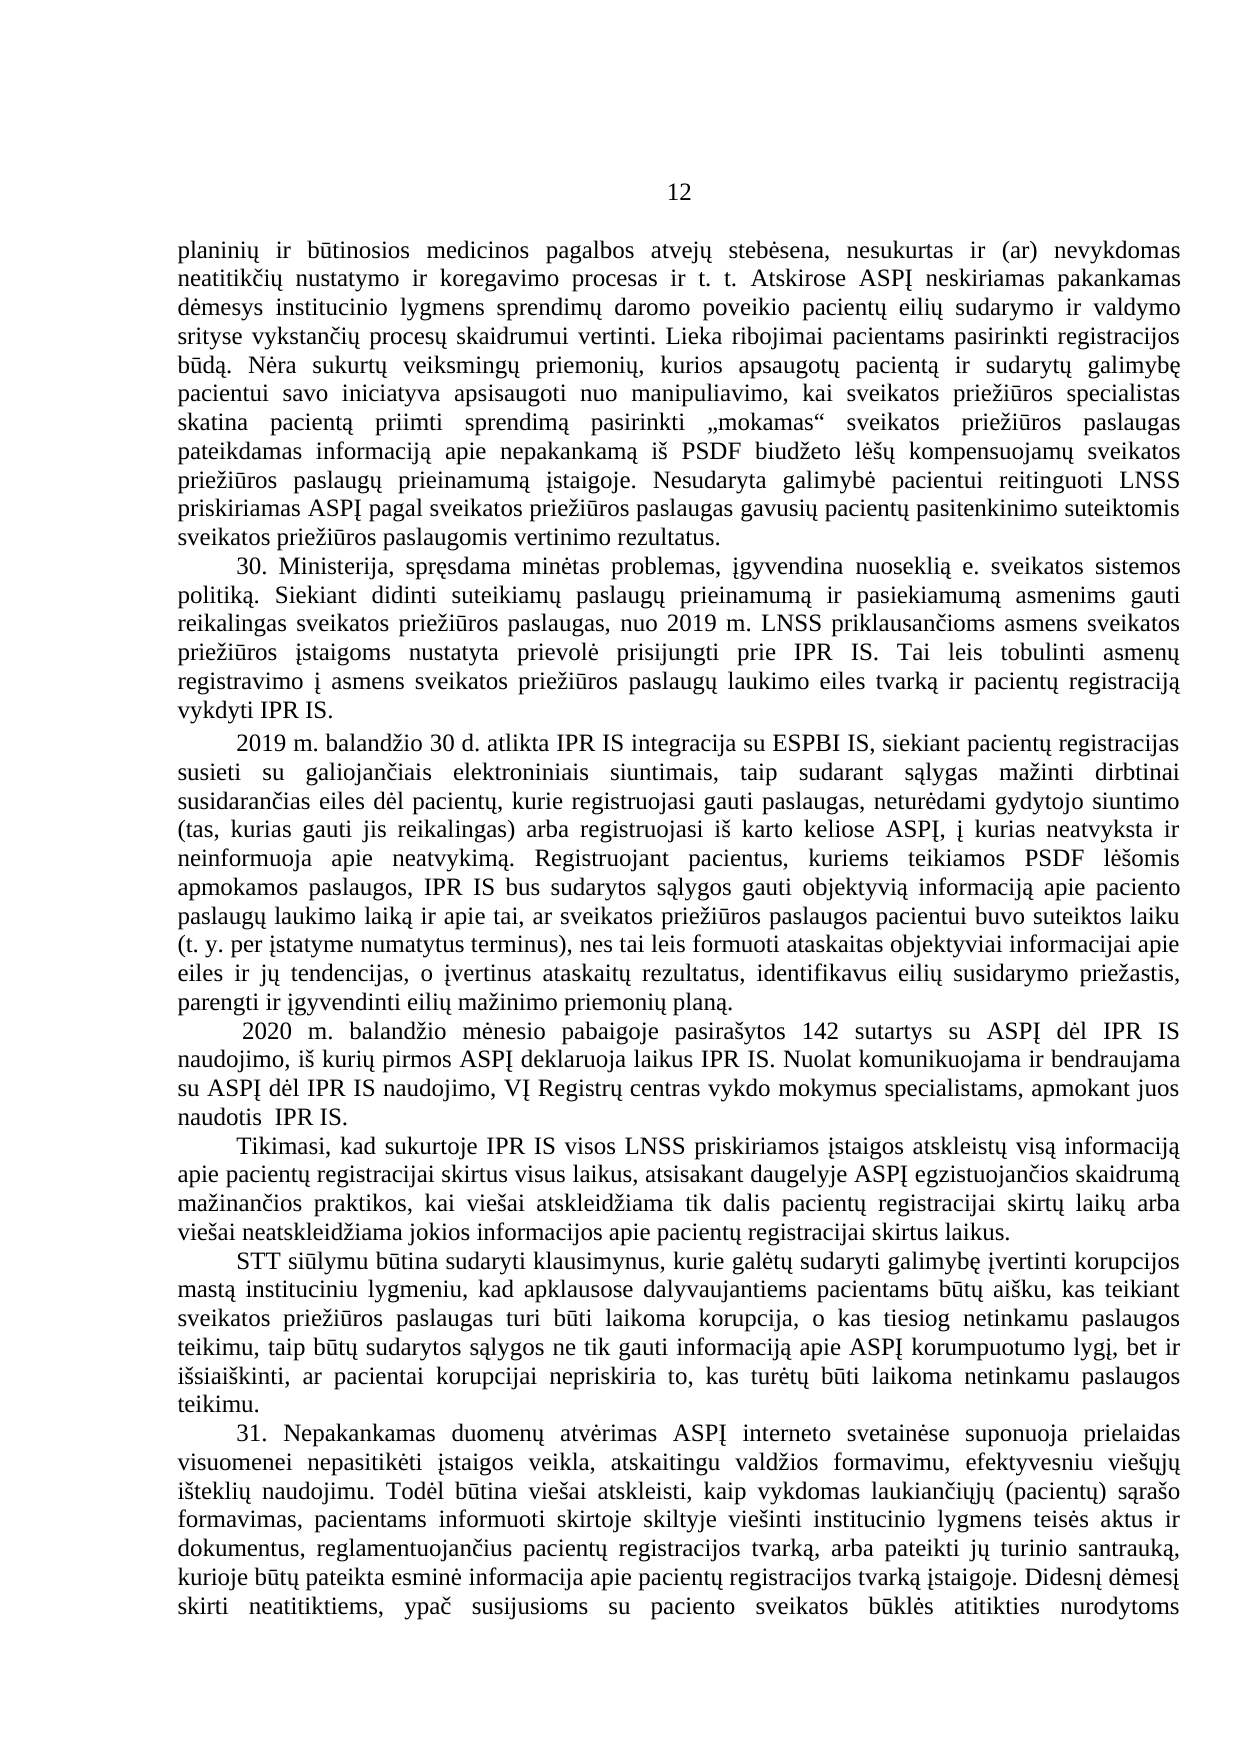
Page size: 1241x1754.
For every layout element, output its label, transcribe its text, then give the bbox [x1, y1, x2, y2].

text 31. Nepakankamas duomenų atvėrimas ASPĮ interneto svetainėse suponuoja prielaidas visuomenei nepasitikėti įstaigos veikla, atskaitingu valdžios formavimu, efektyvesniu viešųjų išteklių naudojimu. Todėl būtina viešai atskleisti, kaip vykdomas laukiančiųjų (pacientų) sąrašo formavimas, pacientams informuoti skirtoje skiltyje viešinti institucinio lygmens teisės aktus ir dokumentus, reglamentuojančius pacientų registracijos tvarką, arba pateikti jų turinio santrauką, kurioje būtų pateikta esminė informacija apie pacientų registracijos tvarką įstaigoje. Didesnį dėmesį skirti neatitiktiems, ypač susijusioms su paciento sveikatos būklės atitikties nurodytoms [177, 1418, 1181, 1619]
text Tikimasi, kad sukurtoje IPR IS visos LNSS priskiriamos įstaigos atskleistų visą informaciją apie pacientų registracijai skirtus visus laikus, atsisakant daugelyje ASPĮ egzistuojančios skaidrumą mažinančios praktikos, kai viešai atskleidžiama tik dalis pacientų registracijai skirtų laikų arba viešai neatskleidžiama jokios informacijos apie pacientų registracijai skirtus laikus. [177, 1131, 1181, 1246]
text 2020 m. balandžio mėnesio pabaigoje pasirašytos 142 sutartys su ASPĮ dėl IPR IS naudojimo, iš kurių pirmos ASPĮ deklaruoja laikus IPR IS. Nuolat komunikuojama ir bendraujama su ASPĮ dėl IPR IS naudojimo, VĮ Registrų centras vykdo mokymus specialistams, apmokant juos naudotis IPR IS. [177, 1016, 1181, 1131]
text 30. Ministerija, spręsdama minėtas problemas, įgyvendina nuoseklią e. sveikatos sistemos politiką. Siekiant didinti suteikiamų paslaugų prieinamumą ir pasiekiamumą asmenims gauti reikalingas sveikatos priežiūros paslaugas, nuo 2019 m. LNSS priklausančioms asmens sveikatos priežiūros įstaigoms nustatyta prievolė prisijungti prie IPR IS. Tai leis tobulinti asmenų registravimo į asmens sveikatos priežiūros paslaugų laukimo eiles tvarką ir pacientų registraciją vykdyti IPR IS. [177, 551, 1181, 723]
text planinių ir būtinosios medicinos pagalbos atvejų stebėsena, nesukurtas ir (ar) nevykdomas neatitikčių nustatymo ir koregavimo procesas ir t. t. Atskirose ASPĮ neskiriamas pakankamas dėmesys institucinio lygmens sprendimų daromo poveikio pacientų eilių sudarymo ir valdymo srityse vykstančių procesų skaidrumui vertinti. Lieka ribojimai pacientams pasirinkti registracijos būdą. Nėra sukurtų veiksmingų priemonių, kurios apsaugotų pacientą ir sudarytų galimybę pacientui savo iniciatyva apsisaugoti nuo manipuliavimo, kai sveikatos priežiūros specialistas skatina pacientą priimti sprendimą pasirinkti „mokamas“ sveikatos priežiūros paslaugas pateikdamas informaciją apie nepakankamą iš PSDF biudžeto lėšų kompensuojamų sveikatos priežiūros paslaugų prieinamumą įstaigoje. Nesudaryta galimybė pacientui reitinguoti LNSS priskiriamas ASPĮ pagal sveikatos priežiūros paslaugas gavusių pacientų pasitenkinimo suteiktomis sveikatos priežiūros paslaugomis vertinimo rezultatus. [177, 235, 1181, 551]
text STT siūlymu būtina sudaryti klausimynus, kurie galėtų sudaryti galimybę įvertinti korupcijos mastą instituciniu lygmeniu, kad apklausose dalyvaujantiems pacientams būtų aišku, kas teikiant sveikatos priežiūros paslaugas turi būti laikoma korupcija, o kas tiesiog netinkamu paslaugos teikimu, taip būtų sudarytos sąlygos ne tik gauti informaciją apie ASPĮ korumpuotumo lygį, bet ir išsiaiškinti, ar pacientai korupcijai nepriskiria to, kas turėtų būti laikoma netinkamu paslaugos teikimu. [177, 1246, 1181, 1418]
text 2019 m. balandžio 30 d. atlikta IPR IS integracija su ESPBI IS, siekiant pacientų registracijas susieti su galiojančiais elektroniniais siuntimais, taip sudarant sąlygas mažinti dirbtinai susidarančias eiles dėl pacientų, kurie registruojasi gauti paslaugas, neturėdami gydytojo siuntimo (tas, kurias gauti jis reikalingas) arba registruojasi iš karto keliose ASPĮ, į kurias neatvyksta ir neinformuoja apie neatvykimą. Registruojant pacientus, kuriems teikiamos PSDF lėšomis apmokamos paslaugos, IPR IS bus sudarytos sąlygos gauti objektyvią informaciją apie paciento paslaugų laukimo laiką ir apie tai, ar sveikatos priežiūros paslaugos pacientui buvo suteiktos laiku (t. y. per įstatyme numatytus terminus), nes tai leis formuoti ataskaitas objektyviai informacijai apie eiles ir jų tendencijas, o įvertinus ataskaitų rezultatus, identifikavus eilių susidarymo priežastis, parengti ir įgyvendinti eilių mažinimo priemonių planą. [177, 728, 1181, 1016]
